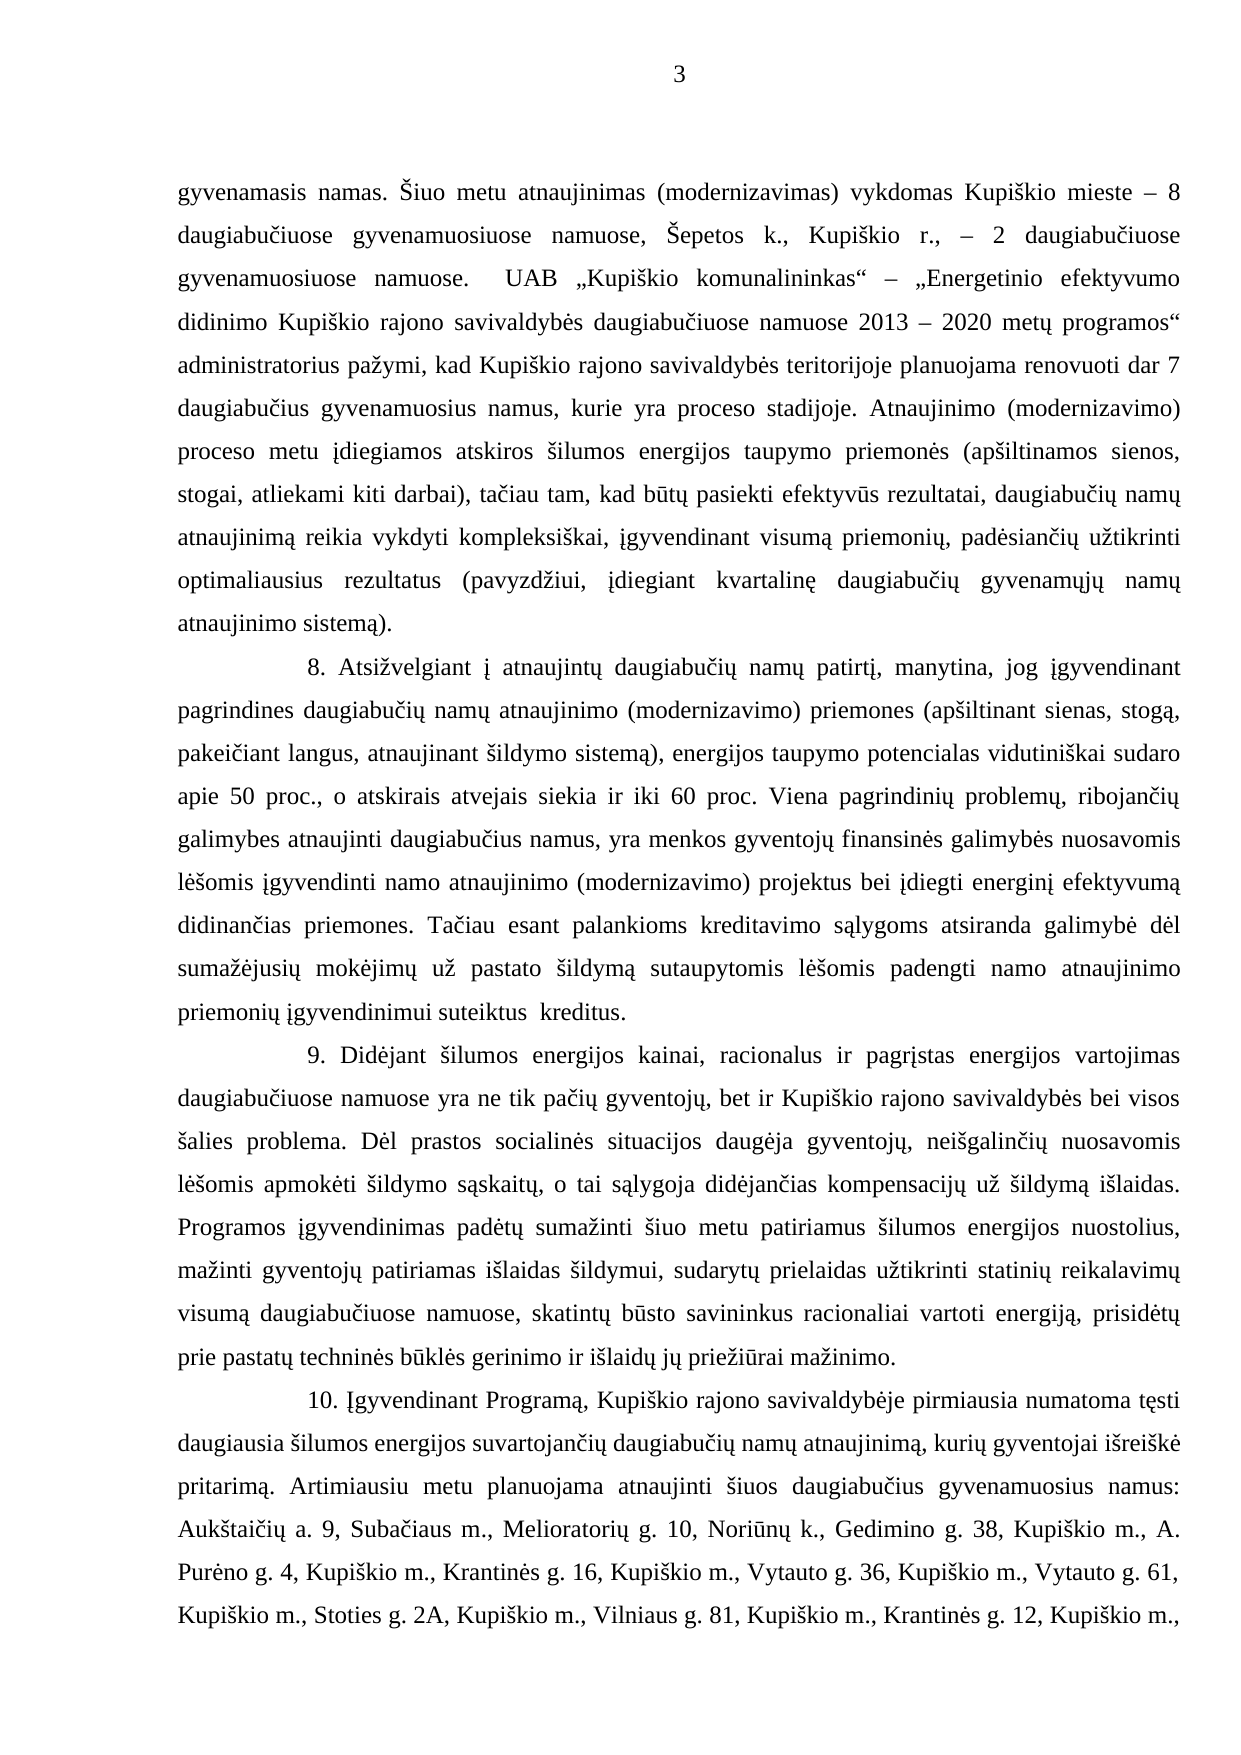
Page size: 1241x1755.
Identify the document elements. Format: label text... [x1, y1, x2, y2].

text 10. Įgyvendinant Programą, Kupiškio rajono savivaldybėje pirmiausia numatoma tęsti daugiausia šilumos energijos suvartojančių daugiabučių namų atnaujinimą, kurių gyventojai išreiškė pritarimą. Artimiausiu metu planuojama atnaujinti šiuos daugiabučius gyvenamuosius namus: Aukštaičių a. 9, Subačiaus m., Melioratorių g. 10, Noriūnų k., Gedimino g. 38, Kupiškio m., A. Purėno g. 4, Kupiškio m., Krantinės g. 16, Kupiškio m., Vytauto g. 36, Kupiškio m., Vytauto g. 61, Kupiškio m., Stoties g. 2A, Kupiškio m., Vilniaus g. 81, Kupiškio m., Krantinės g. 12, Kupiškio m., [177, 1385, 1181, 1629]
text 9. Didėjant šilumos energijos kainai, racionalus ir pagrįstas energijos vartojimas daugiabučiuose namuose yra ne tik pačių gyventojų, bet ir Kupiškio rajono savivaldybės bei visos šalies problema. Dėl prastos socialinės situacijos daugėja gyventojų, neišgalinčių nuosavomis lėšomis apmokėti šildymo sąskaitų, o tai sąlygoja didėjančias kompensacijų už šildymą išlaidas. Programos įgyvendinimas padėtų sumažinti šiuo metu patiriamus šilumos energijos nuostolius, mažinti gyventojų patiriamas išlaidas šildymui, sudarytų prielaidas užtikrinti statinių reikalavimų visumą daugiabučiuose namuose, skatintų būsto savininkus racionaliai vartoti energiją, prisidėtų prie pastatų techninės būklės gerinimo ir išlaidų jų priežiūrai mažinimo. [177, 1040, 1181, 1370]
text gyvenamasis namas. Šiuo metu atnaujinimas (modernizavimas) vykdomas Kupiškio mieste – 8 daugiabučiuose gyvenamuosiuose namuose, Šepetos k., Kupiškio r., – 2 daugiabučiuose gyvenamuosiuose namuose. UAB „Kupiškio komunalininkas“ – „Energetinio efektyvumo didinimo Kupiškio rajono savivaldybės daugiabučiuose namuose 2013 – 2020 metų programos“ administratorius pažymi, kad Kupiškio rajono savivaldybės teritorijoje planuojama renovuoti dar 7 daugiabučius gyvenamuosius namus, kurie yra proceso stadijoje. Atnaujinimo (modernizavimo) proceso metu įdiegiamos atskiros šilumos energijos taupymo priemonės (apšiltinamos sienos, stogai, atliekami kiti darbai), tačiau tam, kad būtų pasiekti efektyvūs rezultatai, daugiabučių namų atnaujinimą reikia vykdyti kompleksiškai, įgyvendinant visumą priemonių, padėsiančių užtikrinti optimaliausius rezultatus (pavyzdžiui, įdiegiant kvartalinę daugiabučių gyvenamųjų namų atnaujinimo sistemą). [177, 177, 1181, 637]
text 8. Atsižvelgiant į atnaujintų daugiabučių namų patirtį, manytina, jog įgyvendinant pagrindines daugiabučių namų atnaujinimo (modernizavimo) priemones (apšiltinant sienas, stogą, pakeičiant langus, atnaujinant šildymo sistemą), energijos taupymo potencialas vidutiniškai sudaro apie 50 proc., o atskirais atvejais siekia ir iki 60 proc. Viena pagrindinių problemų, ribojančių galimybes atnaujinti daugiabučius namus, yra menkos gyventojų finansinės galimybės nuosavomis lėšomis įgyvendinti namo atnaujinimo (modernizavimo) projektus bei įdiegti energinį efektyvumą didinančias priemones. Tačiau esant palankioms kreditavimo sąlygoms atsiranda galimybė dėl sumažėjusių mokėjimų už pastato šildymą sutaupytomis lėšomis padengti namo atnaujinimo priemonių įgyvendinimui suteiktus kreditus. [177, 652, 1181, 1025]
